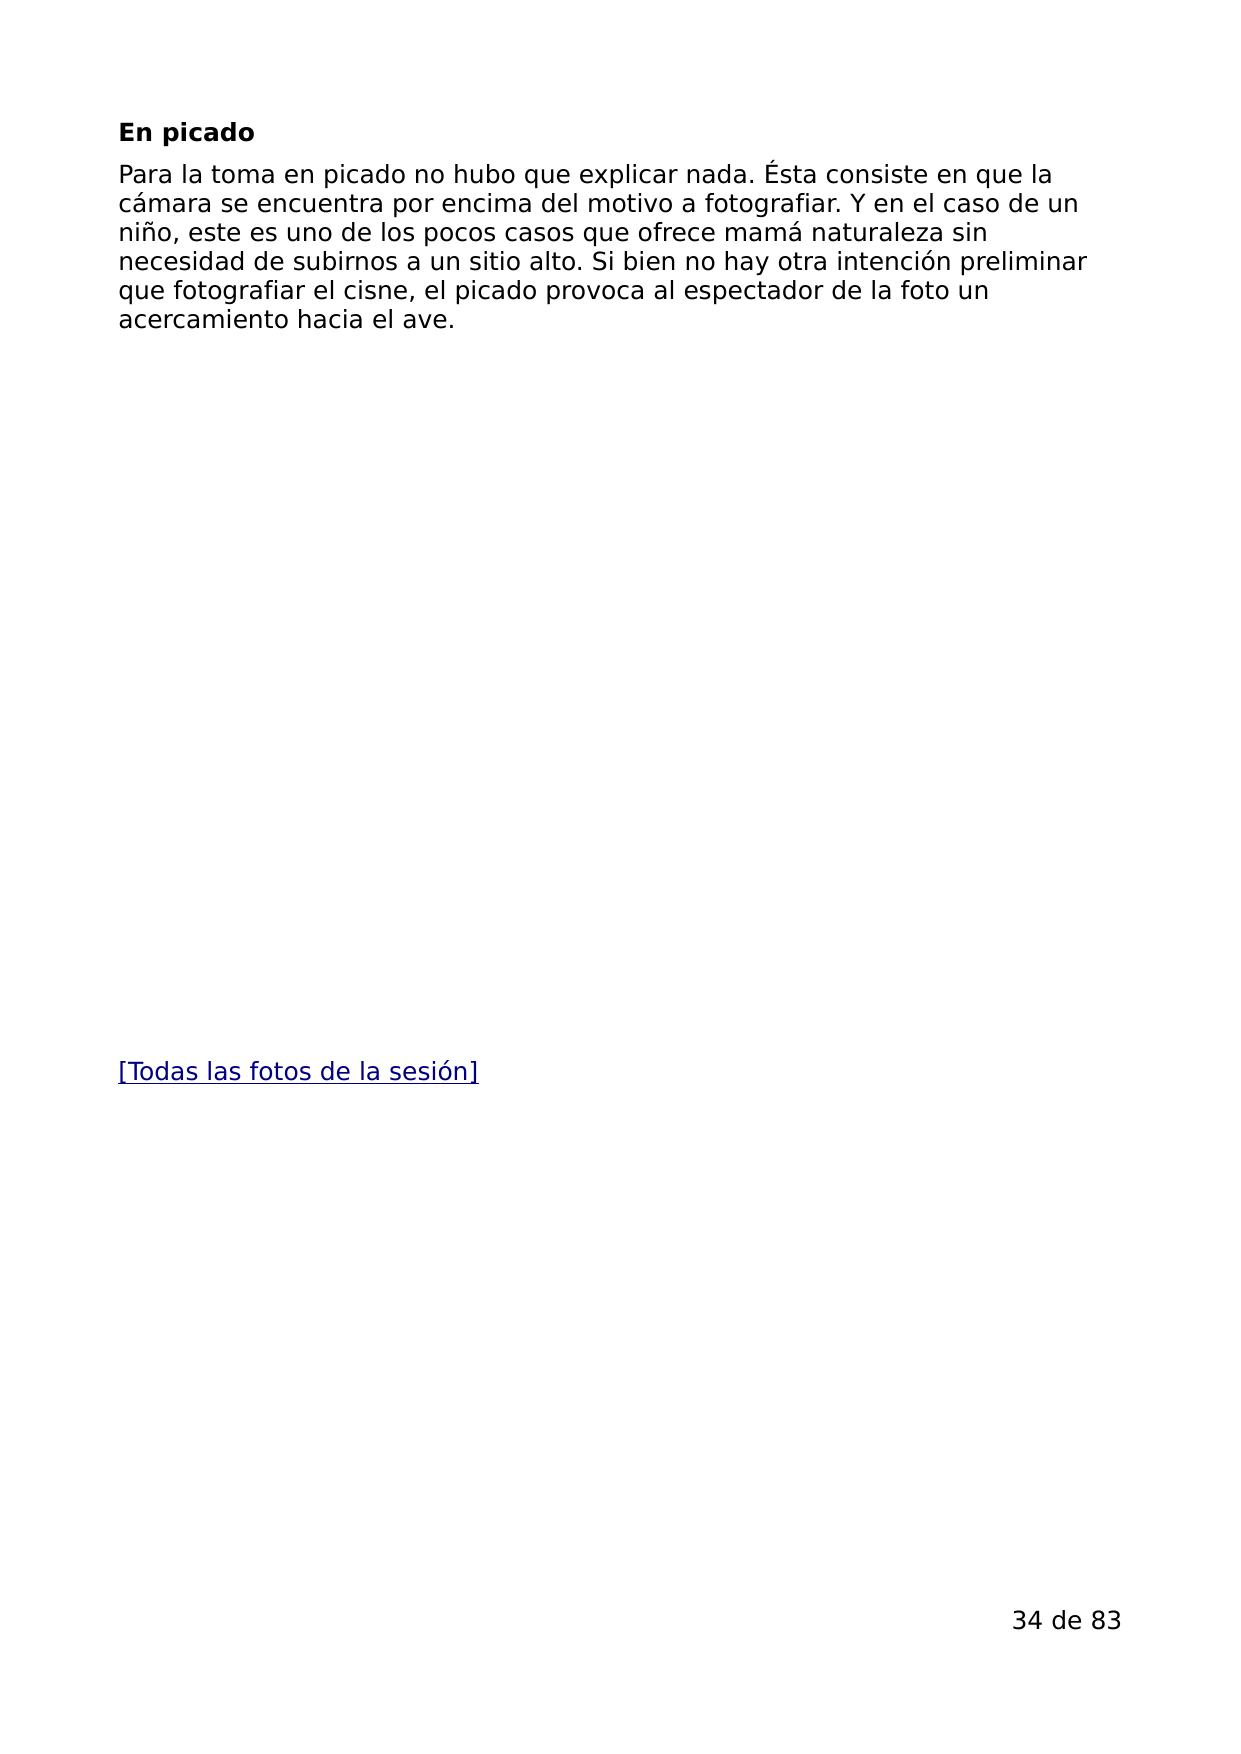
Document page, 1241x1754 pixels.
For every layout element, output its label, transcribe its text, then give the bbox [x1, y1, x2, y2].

text [Todas las fotos de la sesión] [118, 1058, 1122, 1087]
text En picado [118, 118, 1122, 147]
text Para la toma en picado no hubo que explicar nada. Ésta consiste en que la cámara se encuentra por encima del motivo a fotografiar. Y en el caso de un niño, este es uno de los pocos casos que ofrece mamá naturaleza sin necesidad de subirnos a un sitio alto. Si bien no hay otra intención preliminar que fotografiar el cisne, el picado provoca al espectador de la foto un acercamiento hacia el ave. [118, 160, 1122, 335]
